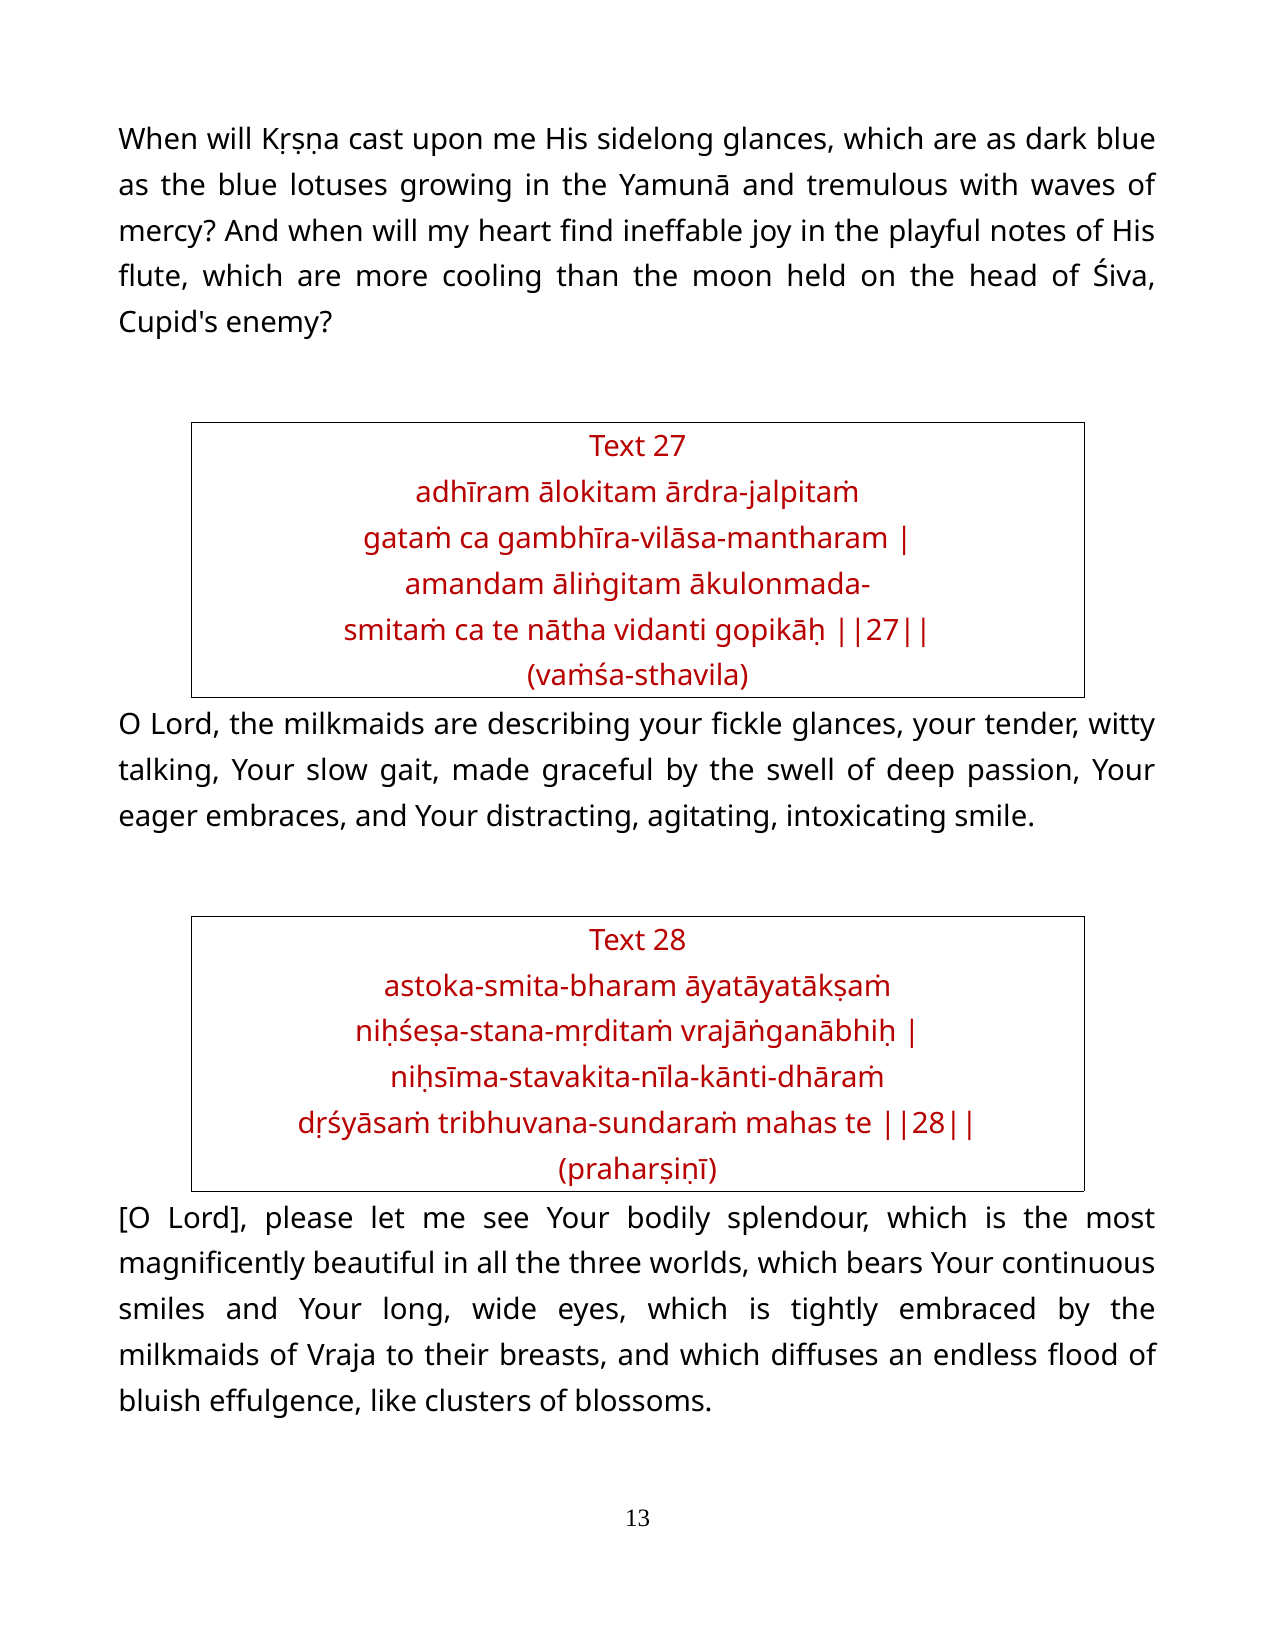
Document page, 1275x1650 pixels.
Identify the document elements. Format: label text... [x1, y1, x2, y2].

text O Lord, the milkmaids are describing your fickle glances, your tender, witty talking, Your slow gait, made graceful by the swell of deep passion, Your eager embraces, and Your distracting, agitating, intoxicating smile. [118, 703, 1157, 835]
text [O Lord], please let me see Your bodily splendour, which is the most magnificently beautiful in all the three worlds, which bears Your continuous smiles and Your long, wide eyes, which is tightly embraced by the milkmaids of Vraja to their breasts, and which diffuses an endless flood of bluish effulgence, like clusters of blossoms. [118, 1197, 1157, 1420]
text Text 28 astoka-smita-bharam āyatāyatākṣaṁ niḥśeṣa-stana-mṛditaṁ vrajāṅganābhiḥ | niḥsīma-stavakita-nīla-kānti-dhāraṁ dṛśyāsaṁ tribhuvana-sundaraṁ mahas te ||28|| (praharṣiṇī) [192, 917, 1084, 1191]
text Text 27 adhīram ālokitam ārdra-jalpitaṁ gataṁ ca gambhīra-vilāsa-mantharam | amandam āliṅgitam ākulonmada- smitaṁ ca te nātha vidanti gopikāḥ ||27|| (vaṁśa-sthavila) [192, 423, 1084, 697]
text When will Kṛṣṇa cast upon me His sidelong glances, which are as dark blue as the blue lotuses growing in the Yamunā and tremulous with waves of mercy? And when will my heart find ineffable joy in the playful notes of His flute, which are more cooling than the moon held on the head of Śiva, Cupid's enemy? [118, 118, 1157, 341]
